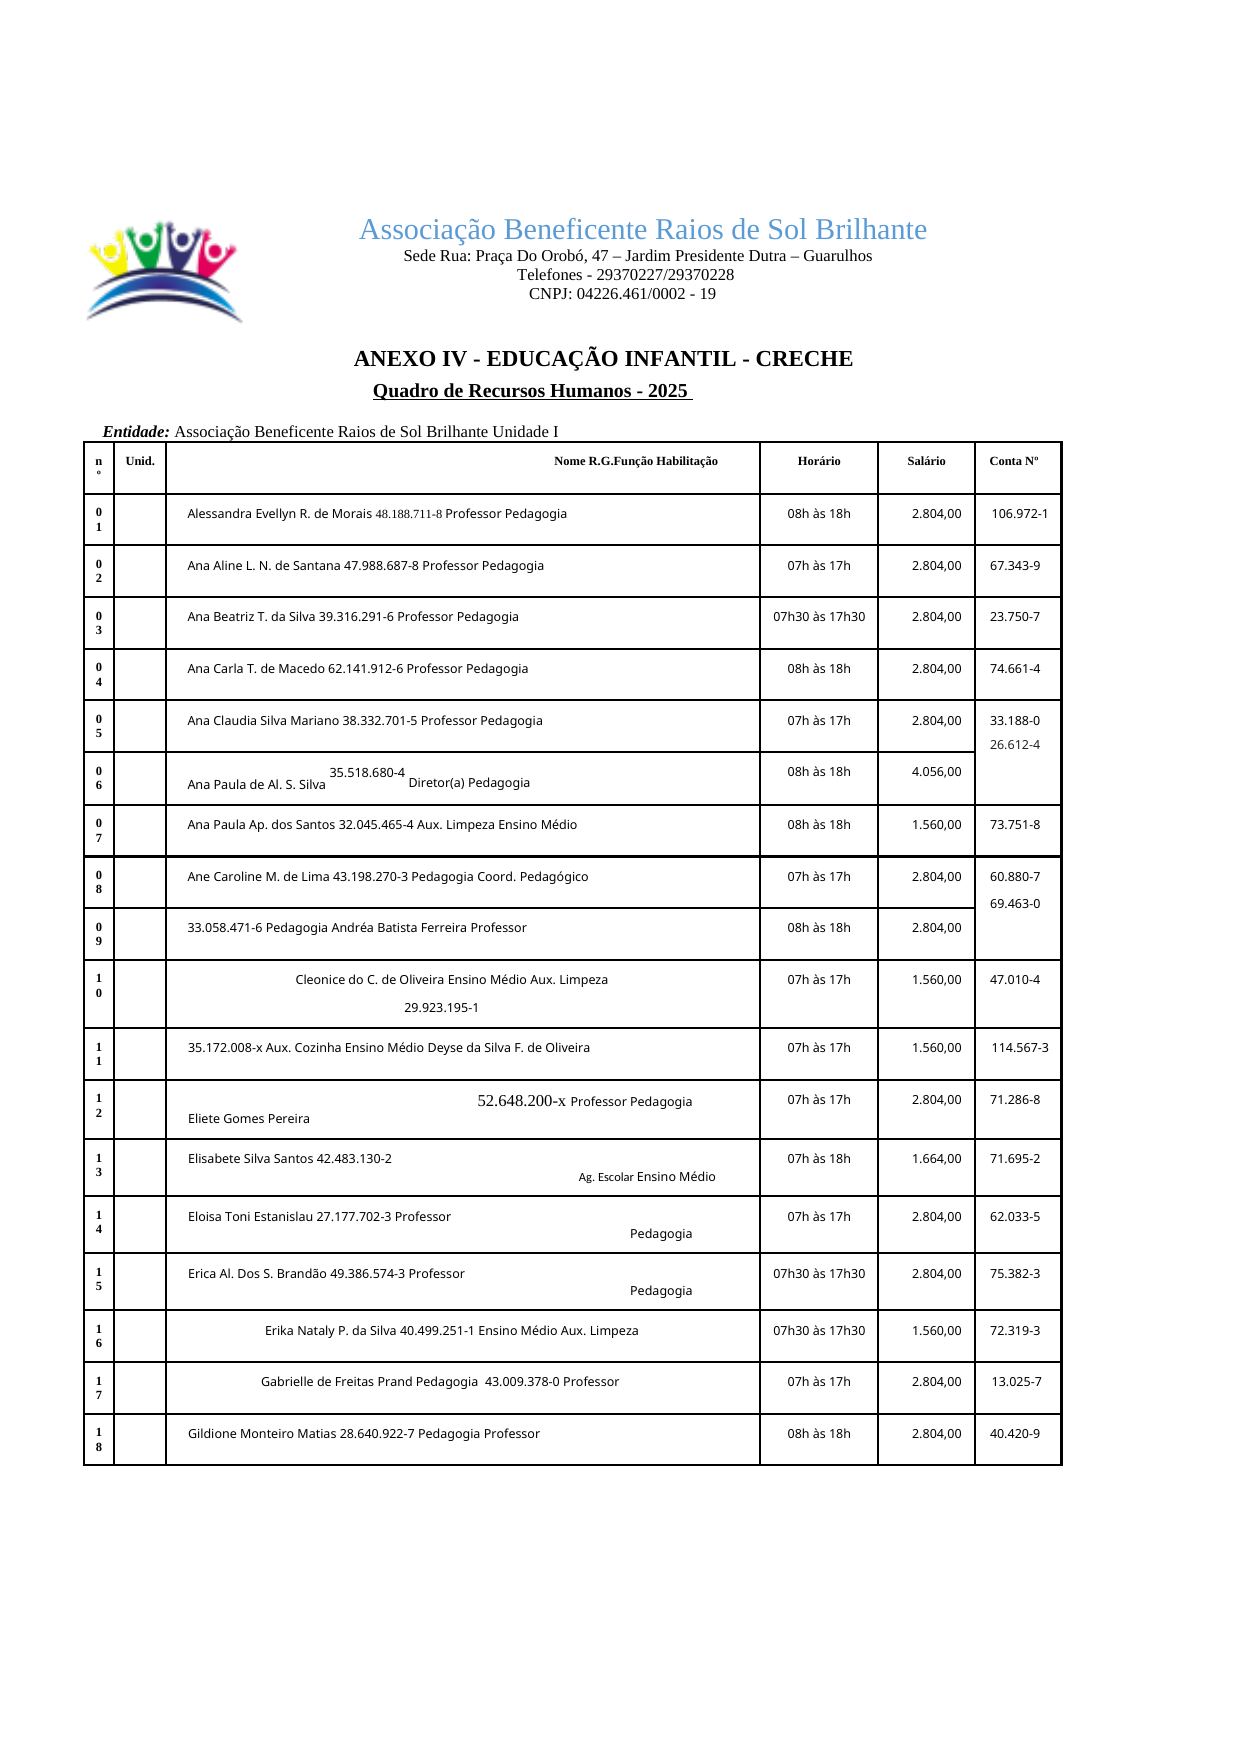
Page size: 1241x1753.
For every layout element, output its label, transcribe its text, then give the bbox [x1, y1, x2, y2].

text Quadro de Recursos Humanos - 2025 [373, 379, 1068, 402]
table_cell 10 [85, 961, 113, 1027]
table_cell 08h às 18h [761, 909, 877, 959]
table_cell 11 [85, 1029, 113, 1079]
table_cell 75.382-3 [976, 1254, 1060, 1309]
table_cell 08h às 18h [761, 753, 877, 804]
table_cell 12 [85, 1081, 113, 1138]
table_cell Erica Al. Dos S. Brandão 49.386.574-3 Professor Pedagogia [167, 1254, 759, 1309]
table_cell 2.804,00 [879, 1415, 974, 1464]
table_cell 2.804,00 [879, 650, 974, 699]
table_cell 1.560,00 [879, 1029, 974, 1079]
table_cell 08h às 18h [761, 806, 877, 855]
table_cell 02 [85, 546, 113, 596]
table_cell 07h às 17h [761, 1363, 877, 1413]
table_cell 47.010-4 [976, 961, 1060, 1027]
table_cell 33.058.471-6 Pedagogia Andréa Batista Ferreira Professor [167, 909, 759, 959]
table_cell 08h às 18h [761, 495, 877, 544]
table_cell 04 [85, 650, 113, 699]
table_cell 06 [85, 753, 113, 804]
table_cell 13 [85, 1140, 113, 1195]
table_cell 71.286-8 [976, 1081, 1060, 1138]
table_cell 2.804,00 [879, 1197, 974, 1252]
table_cell [115, 1197, 165, 1252]
table_cell 2.804,00 [879, 495, 974, 544]
table_cell [115, 806, 165, 855]
table_cell 1.664,00 [879, 1140, 974, 1195]
table_cell 07h às 17h [761, 546, 877, 596]
table_cell [115, 1140, 165, 1195]
table_cell [115, 1254, 165, 1309]
table_header nº [85, 443, 113, 493]
text Sede Rua: Praça Do Orobó, 47 – Jardim Presidente Dutra – Guarulhos [247, 246, 872, 265]
table_cell Alessandra Evellyn R. de Morais 48.188.711-8 Professor Pedagogia [167, 495, 759, 544]
table_cell 33.188-0 26.612-4 [976, 701, 1060, 804]
table_cell 52.648.200-x Professor Pedagogia Eliete Gomes Pereira [167, 1081, 759, 1138]
table_cell 09 [85, 909, 113, 959]
table_cell 60.880-7 69.463-0 [976, 858, 1060, 959]
text Telefones - 29370227/29370228 [247, 265, 734, 284]
table_header Unid. [115, 443, 165, 493]
table_cell [115, 1363, 165, 1413]
table_cell 67.343-9 [976, 546, 1060, 596]
table_cell Ana Aline L. N. de Santana 47.988.687-8 Professor Pedagogia [167, 546, 759, 596]
table_cell 07h às 18h [761, 1140, 877, 1195]
table_cell 2.804,00 [879, 858, 974, 907]
table_cell 2.804,00 [879, 1254, 974, 1309]
table_cell Ane Caroline M. de Lima 43.198.270-3 Pedagogia Coord. Pedagógico [167, 858, 759, 907]
table_cell 4.056,00 [879, 753, 974, 804]
table_cell [115, 961, 165, 1027]
table_cell 05 [85, 701, 113, 751]
text CNPJ: 04226.461/0002 - 19 [247, 284, 716, 303]
table_cell 15 [85, 1254, 113, 1309]
table_cell 71.695-2 [976, 1140, 1060, 1195]
table_cell 2.804,00 [879, 701, 974, 751]
table_cell 23.750-7 [976, 598, 1060, 648]
text ANEXO IV - EDUCAÇÃO INFANTIL - CRECHE [83, 344, 854, 371]
table_cell 07 [85, 806, 113, 855]
table_cell [115, 701, 165, 751]
table_cell 1.560,00 [879, 806, 974, 855]
table_cell 07h às 17h [761, 1081, 877, 1138]
table_cell 14 [85, 1197, 113, 1252]
table_cell Ana Claudia Silva Mariano 38.332.701-5 Professor Pedagogia [167, 701, 759, 751]
table_cell 16 [85, 1311, 113, 1361]
table_cell 35.172.008-x Aux. Cozinha Ensino Médio Deyse da Silva F. de Oliveira [167, 1029, 759, 1079]
table_cell 2.804,00 [879, 1081, 974, 1138]
table_cell 07h às 17h [761, 1029, 877, 1079]
table_cell 07h30 às 17h30 [761, 598, 877, 648]
table_cell [115, 1081, 165, 1138]
table_cell 74.661-4 [976, 650, 1060, 699]
table_cell Gabrielle de Freitas Prand Pedagogia 43.009.378-0 Professor [167, 1363, 759, 1413]
table_cell 08h às 18h [761, 1415, 877, 1464]
table_cell 2.804,00 [879, 546, 974, 596]
text Entidade: Associação Beneficente Raios de Sol Brilhante Unidade I [102, 422, 1068, 441]
table_cell Ana Carla T. de Macedo 62.141.912-6 Professor Pedagogia [167, 650, 759, 699]
table_cell 18 [85, 1415, 113, 1464]
table_header Nome R.G.Função Habilitação [167, 443, 759, 493]
table_cell 62.033-5 [976, 1197, 1060, 1252]
table_cell [115, 650, 165, 699]
table_cell [115, 1311, 165, 1361]
table_cell Cleonice do C. de Oliveira Ensino Médio Aux. Limpeza 29.923.195-1 [167, 961, 759, 1027]
table_cell 1.560,00 [879, 1311, 974, 1361]
table_cell [115, 753, 165, 804]
table_cell 07h30 às 17h30 [761, 1311, 877, 1361]
table_cell 03 [85, 598, 113, 648]
table_cell 2.804,00 [879, 909, 974, 959]
table_cell Eloisa Toni Estanislau 27.177.702-3 Professor Pedagogia [167, 1197, 759, 1252]
table_cell 73.751-8 [976, 806, 1060, 855]
table_cell 08h às 18h [761, 650, 877, 699]
table_header Conta Nº [976, 443, 1060, 493]
table_cell 07h às 17h [761, 1197, 877, 1252]
table_cell 17 [85, 1363, 113, 1413]
table_cell 07h às 17h [761, 701, 877, 751]
table_header Salário [879, 443, 974, 493]
picture [86, 217, 247, 327]
table_cell 01 [85, 495, 113, 544]
table_cell [115, 1415, 165, 1464]
table_cell [115, 1029, 165, 1079]
table_cell [115, 598, 165, 648]
table_cell [115, 546, 165, 596]
table_cell 114.567-3 [976, 1029, 1060, 1079]
table_cell Gildione Monteiro Matias 28.640.922-7 Pedagogia Professor [167, 1415, 759, 1464]
table_cell 106.972-1 [976, 495, 1060, 544]
table_cell 72.319-3 [976, 1311, 1060, 1361]
table_cell 07h às 17h [761, 961, 877, 1027]
table_cell Erika Nataly P. da Silva 40.499.251-1 Ensino Médio Aux. Limpeza [167, 1311, 759, 1361]
table_cell Ana Beatriz T. da Silva 39.316.291-6 Professor Pedagogia [167, 598, 759, 648]
table_header Horário [761, 443, 877, 493]
table_cell 1.560,00 [879, 961, 974, 1027]
table_cell Ana Paula de Al. S. Silva 35.518.680-4 Diretor(a) Pedagogia [167, 753, 759, 804]
table_cell [115, 495, 165, 544]
table_cell 13.025-7 [976, 1363, 1060, 1413]
table_cell 07h às 17h [761, 858, 877, 907]
table_cell 40.420-9 [976, 1415, 1060, 1464]
table_cell 2.804,00 [879, 1363, 974, 1413]
table_cell [115, 858, 165, 907]
text Associação Beneficente Raios de Sol Brilhante [83, 211, 928, 246]
table_cell Elisabete Silva Santos 42.483.130-2 Ag. Escolar Ensino Médio [167, 1140, 759, 1195]
table_cell Ana Paula Ap. dos Santos 32.045.465-4 Aux. Limpeza Ensino Médio [167, 806, 759, 855]
table_cell 2.804,00 [879, 598, 974, 648]
table_cell 07h30 às 17h30 [761, 1254, 877, 1309]
table_cell [115, 909, 165, 959]
table_cell 08 [85, 858, 113, 907]
